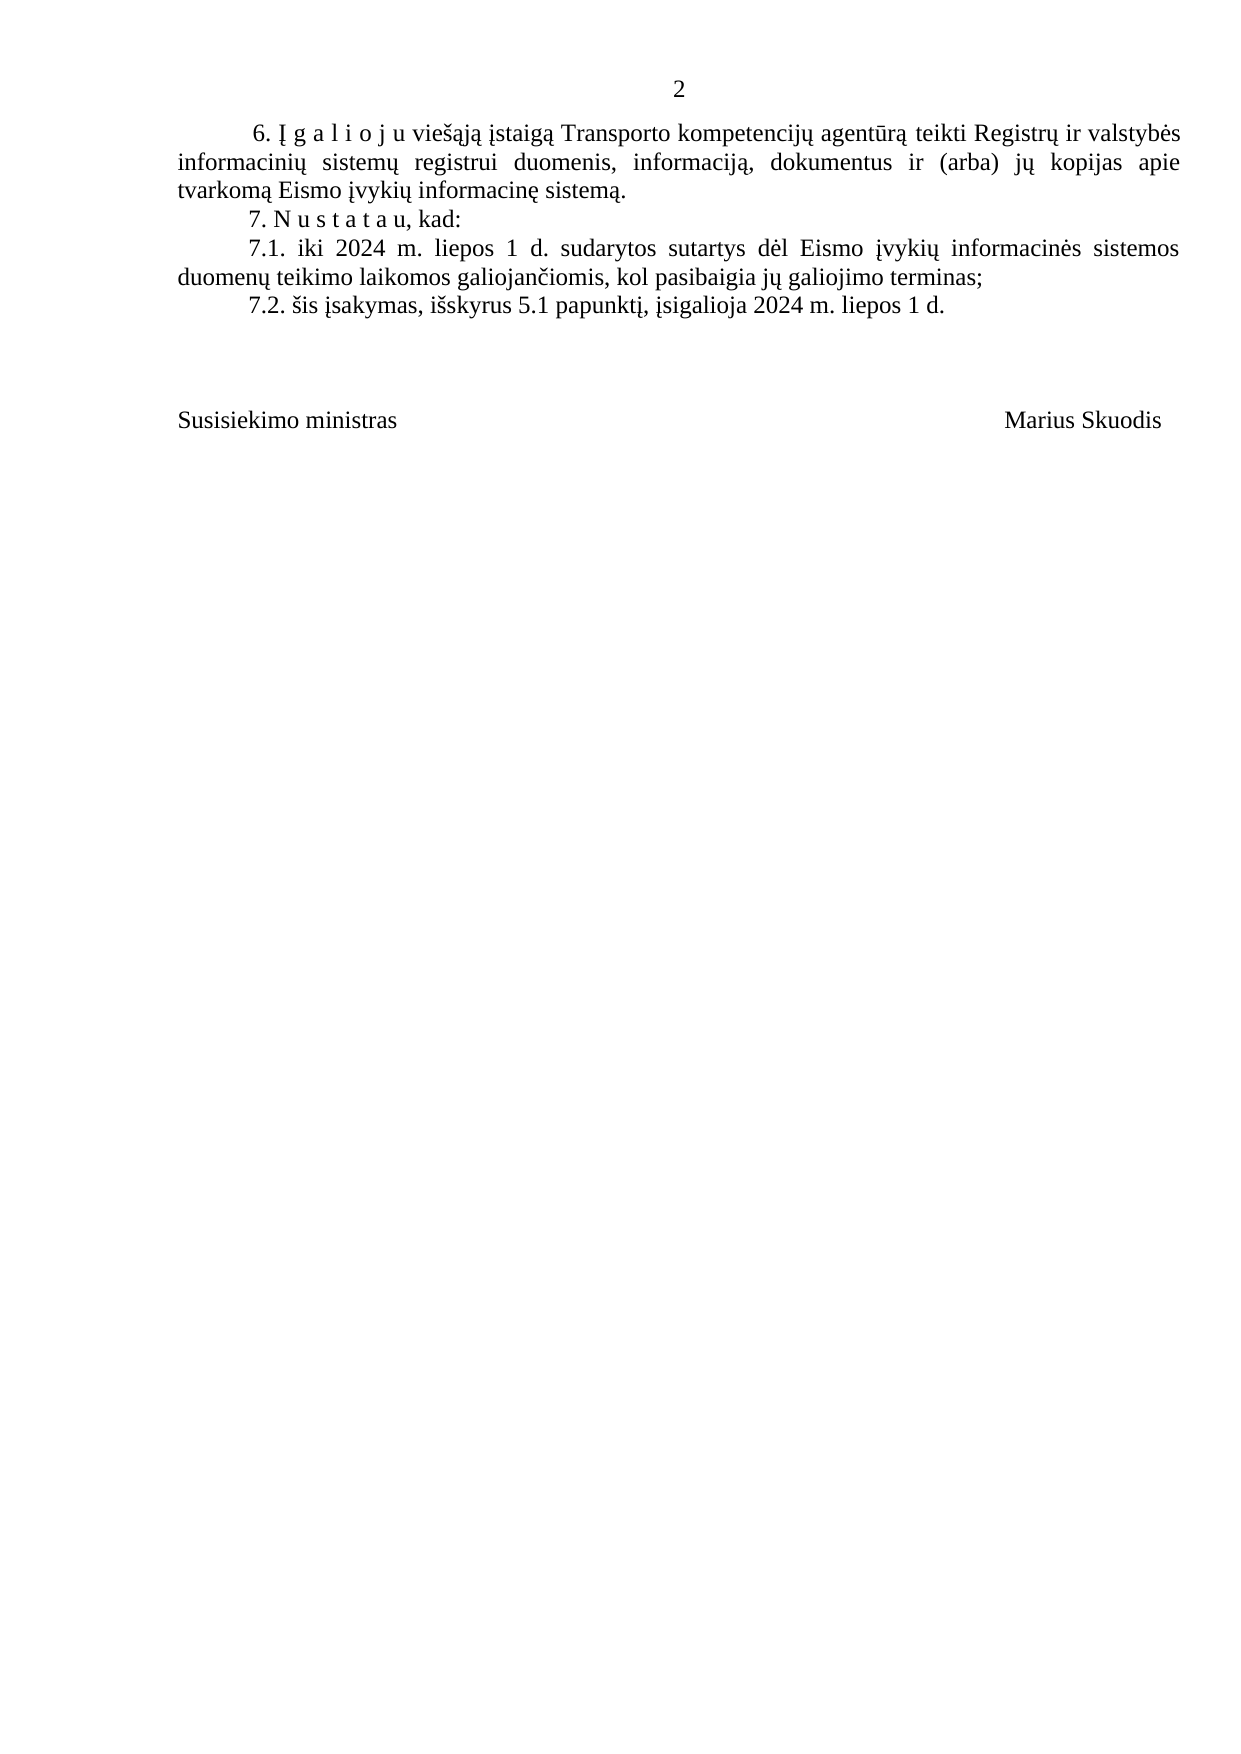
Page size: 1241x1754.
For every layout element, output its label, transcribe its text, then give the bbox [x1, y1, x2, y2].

text 6. Į g a l i o j u viešąją įstaigą Transporto kompetencijų agentūrą teikti Registrų ir valstybės informacinių sistemų registrui duomenis, informaciją, dokumentus ir (arba) jų kopijas apie tvarkomą Eismo įvykių informacinę sistemą. [177, 118, 1181, 204]
text 7.2. šis įsakymas, išskyrus 5.1 papunktį, įsigalioja 2024 m. liepos 1 d. [177, 291, 1181, 319]
text 7. N u s t a t a u, kad: [177, 204, 1181, 233]
text Susisiekimo ministras Marius Skuodis [177, 406, 1181, 434]
text 7.1. iki 2024 m. liepos 1 d. sudarytos sutartys dėl Eismo įvykių informacinės sistemos duomenų teikimo laikomos galiojančiomis, kol pasibaigia jų galiojimo terminas; [177, 233, 1181, 291]
